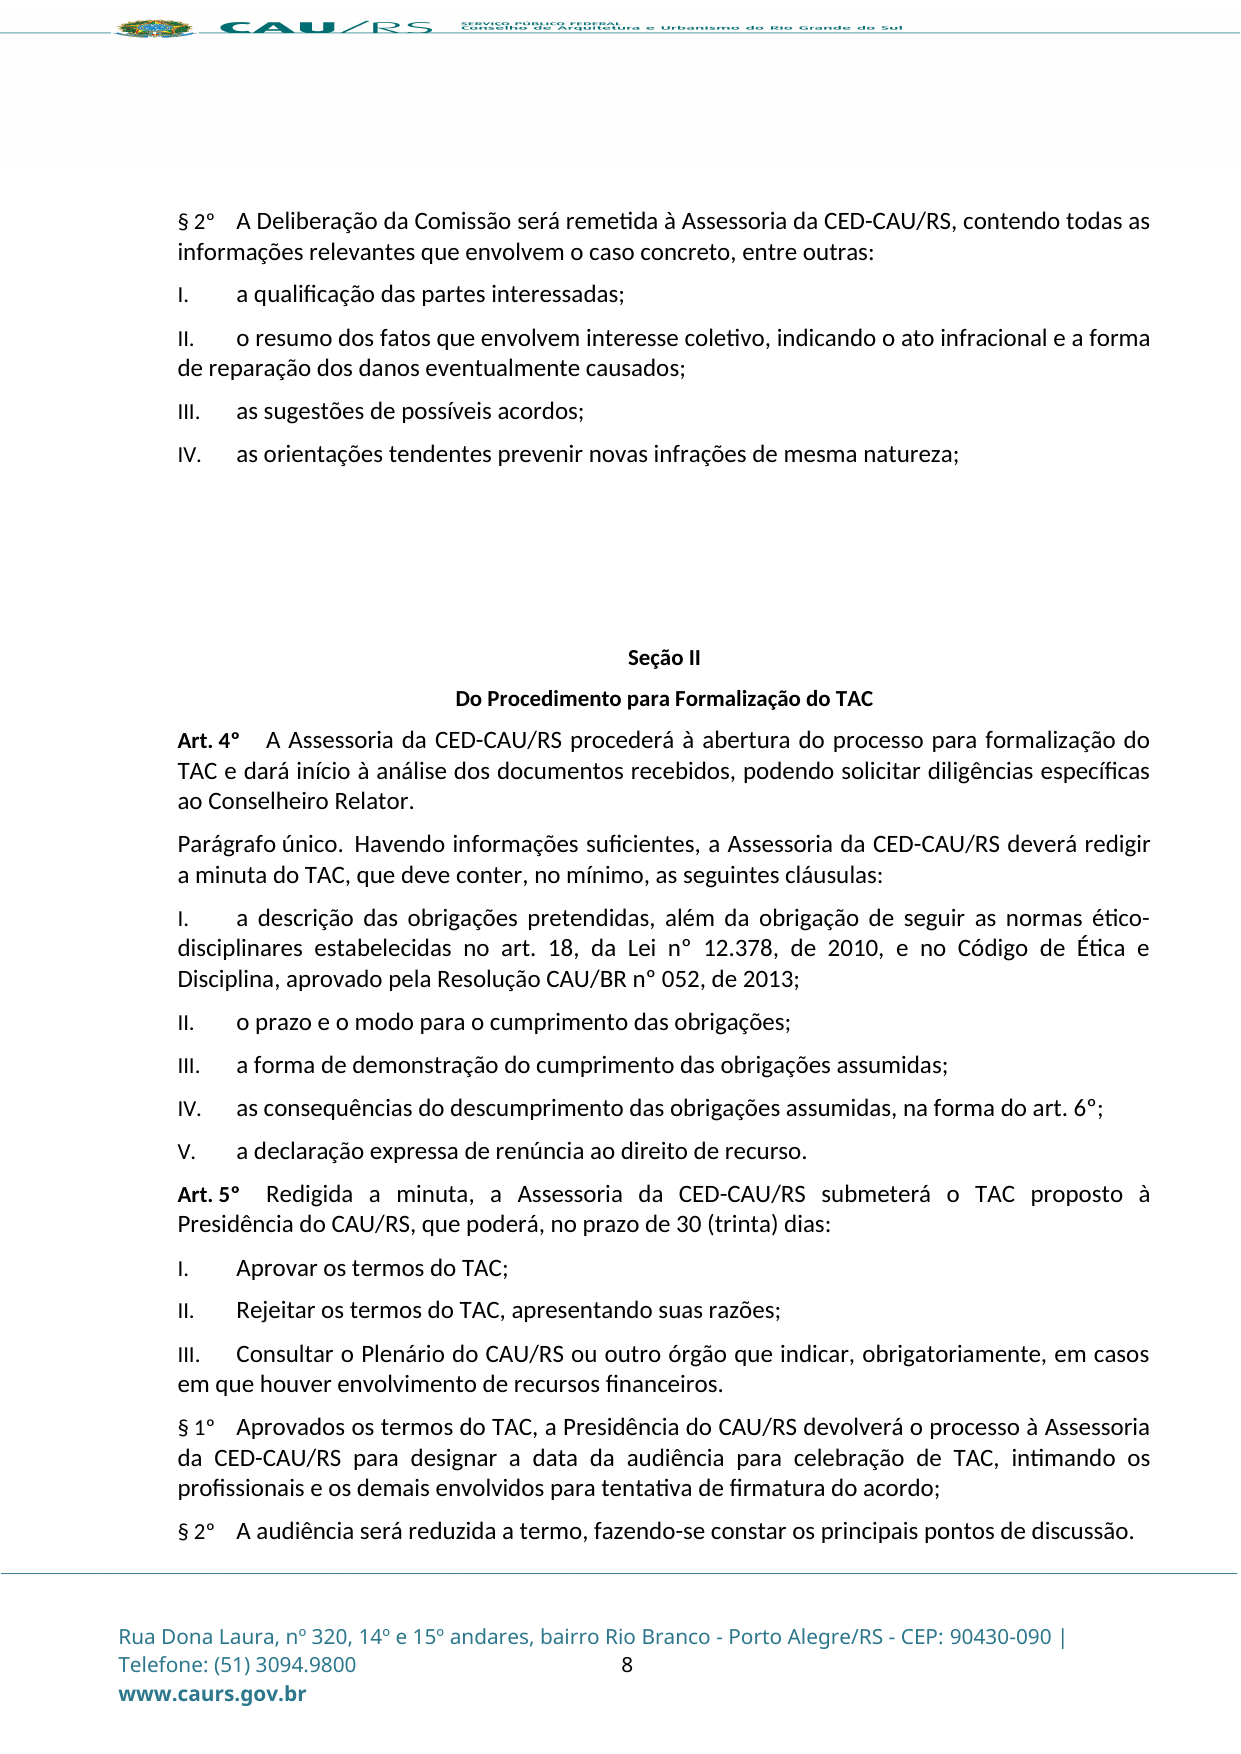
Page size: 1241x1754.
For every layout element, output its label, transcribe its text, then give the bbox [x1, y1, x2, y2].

list a descrição das obrigações pretendidas, além da obrigação de seguir as normas ético-disciplinares estabelecidas no art. 18, da Lei nº 12.378, de 2010, e no Código de Ética e Disciplina, aprovado pela Resolução CAU/BR nº 052, de 2013; [177, 902, 1152, 993]
list o resumo dos fatos que envolvem interesse coletivo, indicando o ato infracional e a forma de reparação dos danos eventualmente causados; [177, 322, 1152, 383]
list Parágrafo único. Havendo informações suficientes, a Assessoria da CED-CAU/RS deverá redigir a minuta do TAC, que deve conter, no mínimo, as seguintes cláusulas: [177, 828, 1152, 889]
list A Assessoria da CED-CAU/RS procederá à abertura do processo para formalização do TAC e dará início à análise dos documentos recebidos, podendo solicitar diligências específicas ao Conselheiro Relator. [177, 724, 1152, 816]
list Redigida a minuta, a Assessoria da CED-CAU/RS submeterá o TAC proposto à Presidência do CAU/RS, que poderá, no prazo de 30 (trinta) dias: [177, 1178, 1152, 1239]
list A Deliberação da Comissão será remetida à Assessoria da CED-CAU/RS, contendo todas as informações relevantes que envolvem o caso concreto, entre outras: [177, 205, 1152, 266]
list Aprovar os termos do TAC; [177, 1252, 1152, 1282]
list as sugestões de possíveis acordos; [177, 395, 1152, 426]
list Rejeitar os termos do TAC, apresentando suas razões; [177, 1295, 1152, 1325]
list a qualificação das partes interessadas; [177, 279, 1152, 309]
list as orientações tendentes prevenir novas infrações de mesma natureza; [177, 438, 1152, 469]
list o prazo e o modo para o cumprimento das obrigações; [177, 1006, 1152, 1037]
text Seção II [177, 643, 1152, 671]
list as consequências do descumprimento das obrigações assumidas, na forma do art. 6º; [177, 1092, 1152, 1123]
list A audiência será reduzida a termo, fazendo-se constar os principais pontos de discussão. [177, 1515, 1152, 1546]
list a forma de demonstração do cumprimento das obrigações assumidas; [177, 1049, 1152, 1079]
text Do Procedimento para Formalização do TAC [177, 684, 1152, 712]
list Aprovados os termos do TAC, a Presidência do CAU/RS devolverá o processo à Assessoria da CED-CAU/RS para designar a data da audiência para celebração de TAC, intimando os profissionais e os demais envolvidos para tentativa de firmatura do acordo; [177, 1411, 1152, 1503]
list a declaração expressa de renúncia ao direito de recurso. [177, 1135, 1152, 1166]
list Consultar o Plenário do CAU/RS ou outro órgão que indicar, obrigatoriamente, em casos em que houver envolvimento de recursos financeiros. [177, 1338, 1152, 1399]
